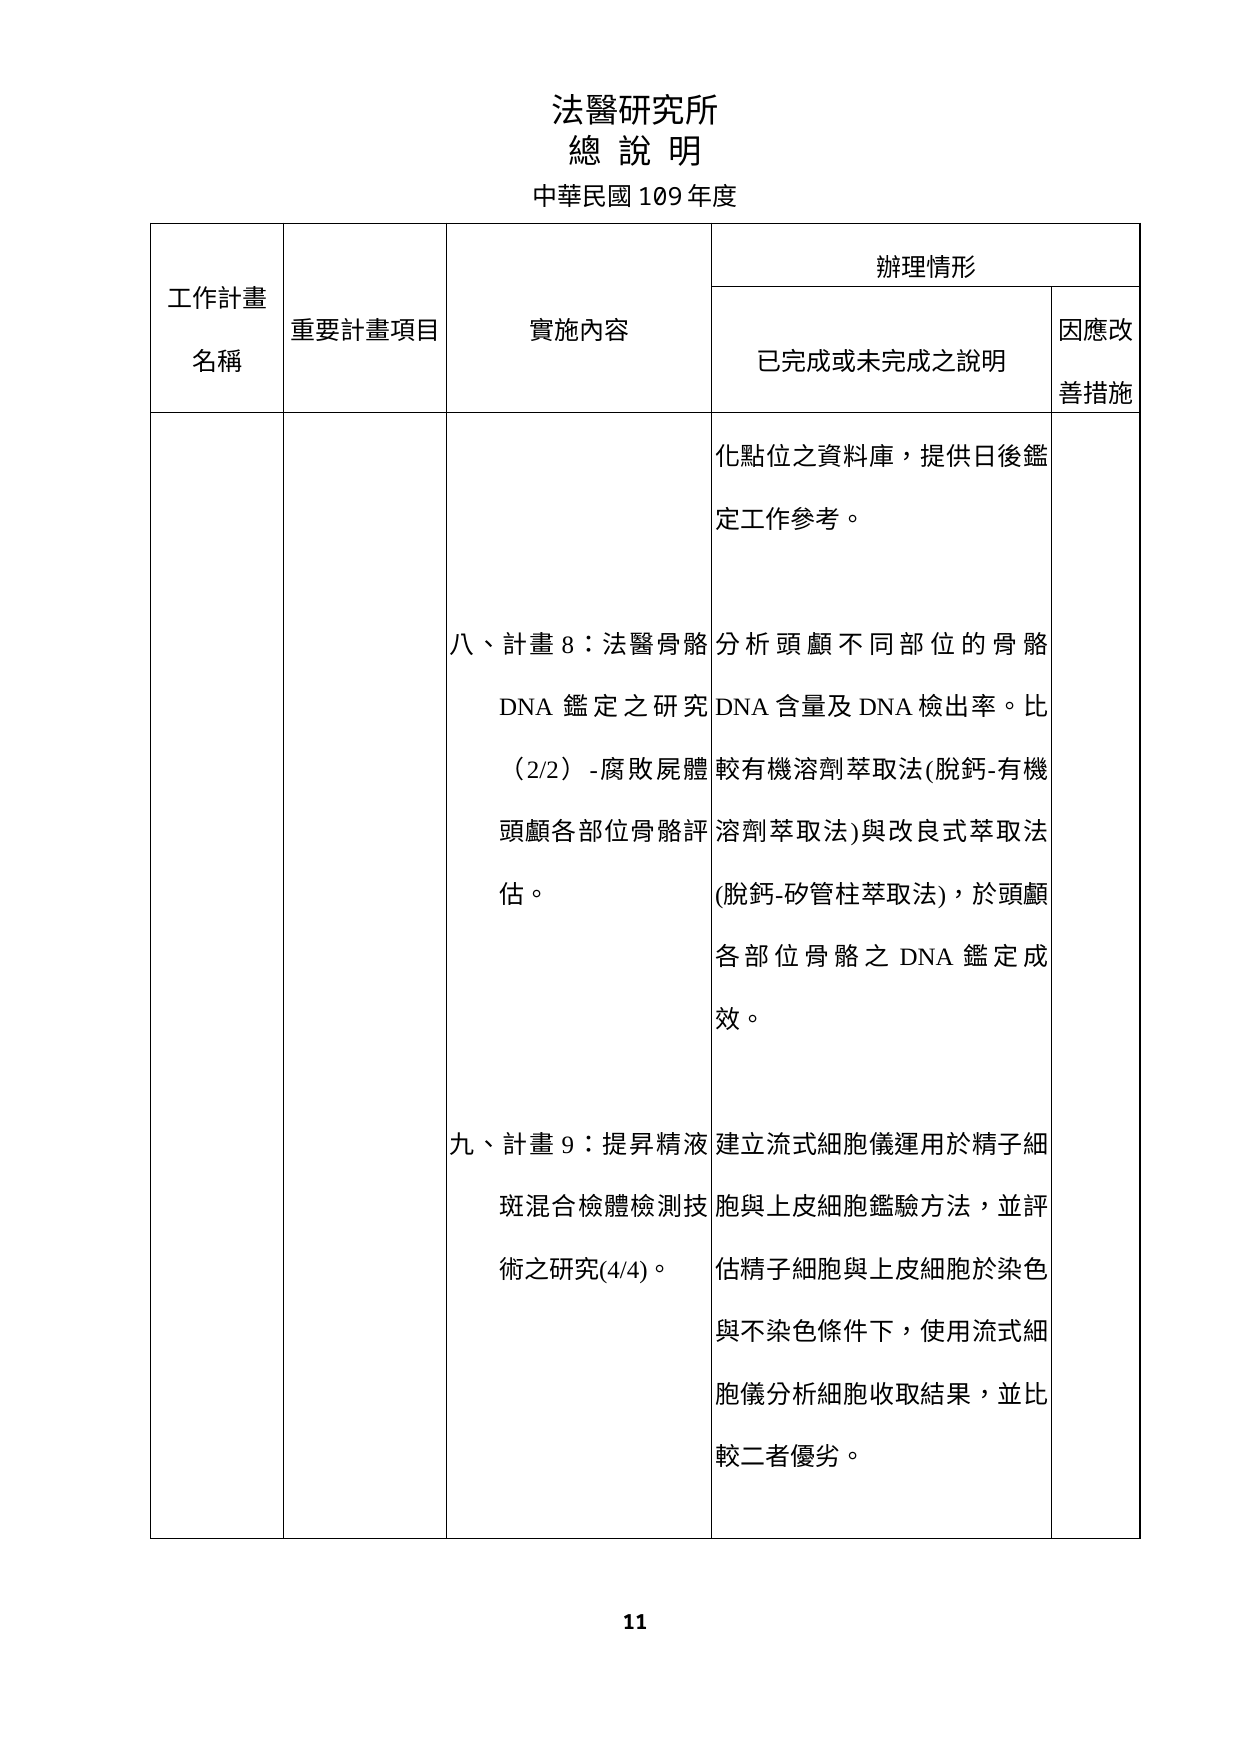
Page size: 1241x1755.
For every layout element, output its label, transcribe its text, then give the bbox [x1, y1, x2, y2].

table_header 實施內容 [447, 224, 711, 412]
table_header 重要計畫項目 [284, 224, 446, 412]
table_header 辦理情形 [712, 224, 1139, 286]
table_cell 因應改 善措施 [1052, 287, 1139, 412]
table_cell 已完成或未完成之說明 [712, 287, 1051, 412]
table_cell [151, 413, 283, 1538]
table_header 工作計畫 名稱 [151, 224, 283, 412]
table_cell [1052, 413, 1139, 1538]
table_cell [284, 413, 446, 1538]
table_cell 八、計畫8：法醫骨骼DNA鑑定之研究（2/2）-腐敗屍體頭顱各部位骨骼評估。 九、計畫9：提昇精液斑混合檢體檢測技術之研究(4/4)。 [447, 413, 711, 1538]
table_cell 化點位之資料庫，提供日後鑑定工作參考。 分析頭顱不同部位的骨骼DNA含量及DNA檢出率。比較有機溶劑萃取法(脫鈣-有機溶劑萃取法)與改良式萃取法(脫鈣-矽管柱萃取法)，於頭顱各部位骨骼之DNA鑑定成效。 建立流式細胞儀運用於精子細胞與上皮細胞鑑驗方法，並評估精子細胞與上皮細胞於染色與不染色條件下，使用流式細胞儀分析細胞收取結果，並比較二者優劣。 [712, 413, 1051, 1538]
